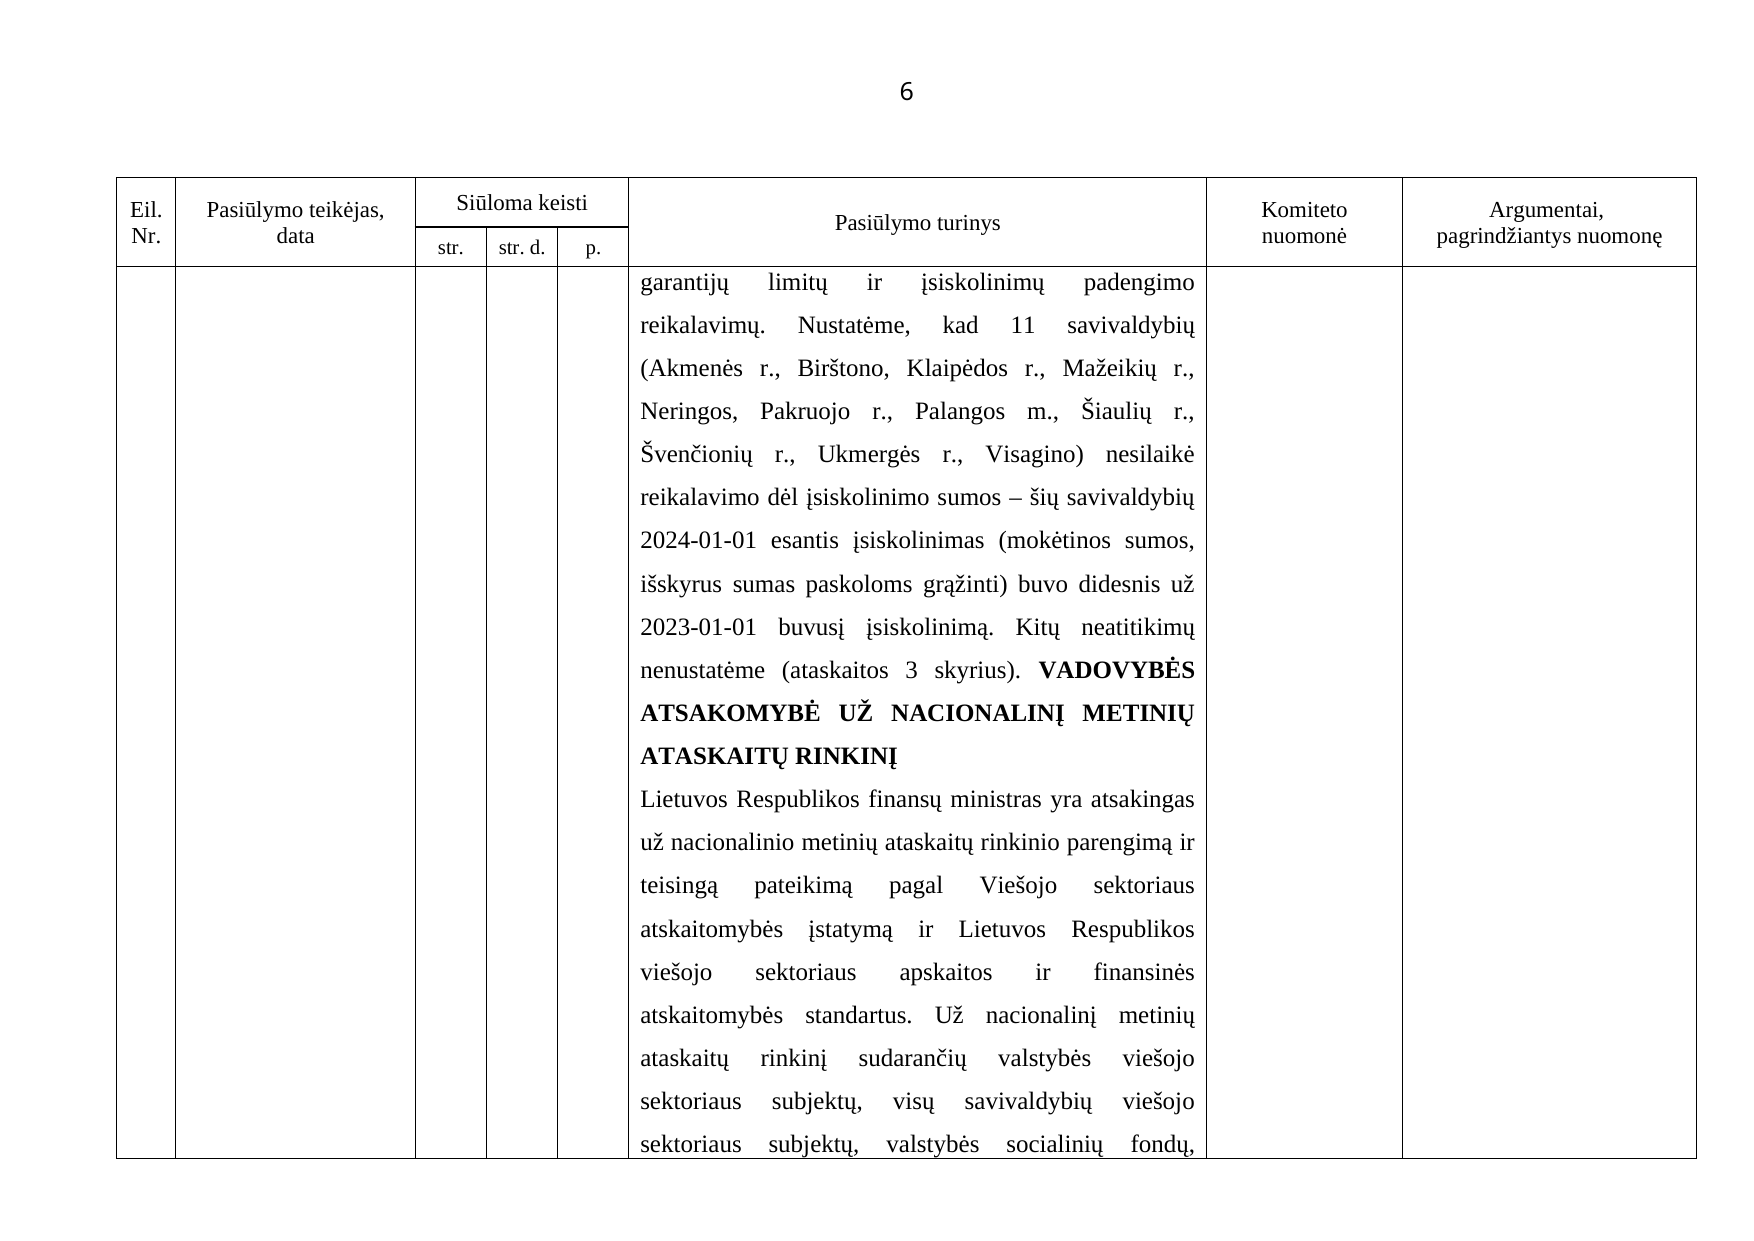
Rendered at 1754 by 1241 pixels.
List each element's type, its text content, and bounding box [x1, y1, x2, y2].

table_header Siūloma keisti [416, 178, 628, 226]
table_cell p. [558, 228, 628, 266]
table_header Pasiūlymo teikėjas, data [176, 178, 415, 266]
table_cell str. [416, 228, 486, 266]
table_cell [487, 267, 557, 1158]
table_header Komiteto nuomonė [1207, 178, 1402, 266]
table_cell str. d. [487, 228, 557, 266]
table_cell [1207, 267, 1402, 1158]
table_cell [176, 267, 415, 1158]
table_cell [1403, 267, 1696, 1158]
table_cell garantijų limitų ir įsiskolinimų padengimo reikalavimų. Nustatėme, kad 11 savivaldybių (Akmenės r., Birštono, Klaipėdos r., Mažeikių r., Neringos, Pakruojo r., Palangos m., Šiaulių r., Švenčionių r., Ukmergės r., Visagino) nesilaikė reikalavimo dėl įsiskolinimo sumos – šių savivaldybių 2024-01-01 esantis įsiskolinimas (mokėtinos sumos, išskyrus sumas paskoloms grąžinti) buvo didesnis už 2023-01-01 buvusį įsiskolinimą. Kitų neatitikimų nenustatėme (ataskaitos 3 skyrius). VADOVYBĖS ATSAKOMYBĖ UŽ NACIONALINĮ METINIŲ ATASKAITŲ RINKINĮ Lietuvos Respublikos finansų ministras yra atsakingas už nacionalinio metinių ataskaitų rinkinio parengimą ir teisingą pateikimą pagal Viešojo sektoriaus atskaitomybės įstatymą ir Lietuvos Respublikos viešojo sektoriaus apskaitos ir finansinės atskaitomybės standartus. Už nacionalinį metinių ataskaitų rinkinį sudarančių valstybės viešojo sektoriaus subjektų, visų savivaldybių viešojo sektoriaus subjektų, valstybės socialinių fondų, [629, 267, 1206, 1158]
table_cell [117, 267, 175, 1158]
table_header Argumentai, pagrindžiantys nuomonę [1403, 178, 1696, 266]
table_header Eil. Nr. [117, 178, 175, 266]
table_header Pasiūlymo turinys [629, 178, 1206, 266]
table_cell [558, 267, 628, 1158]
table_cell [416, 267, 486, 1158]
